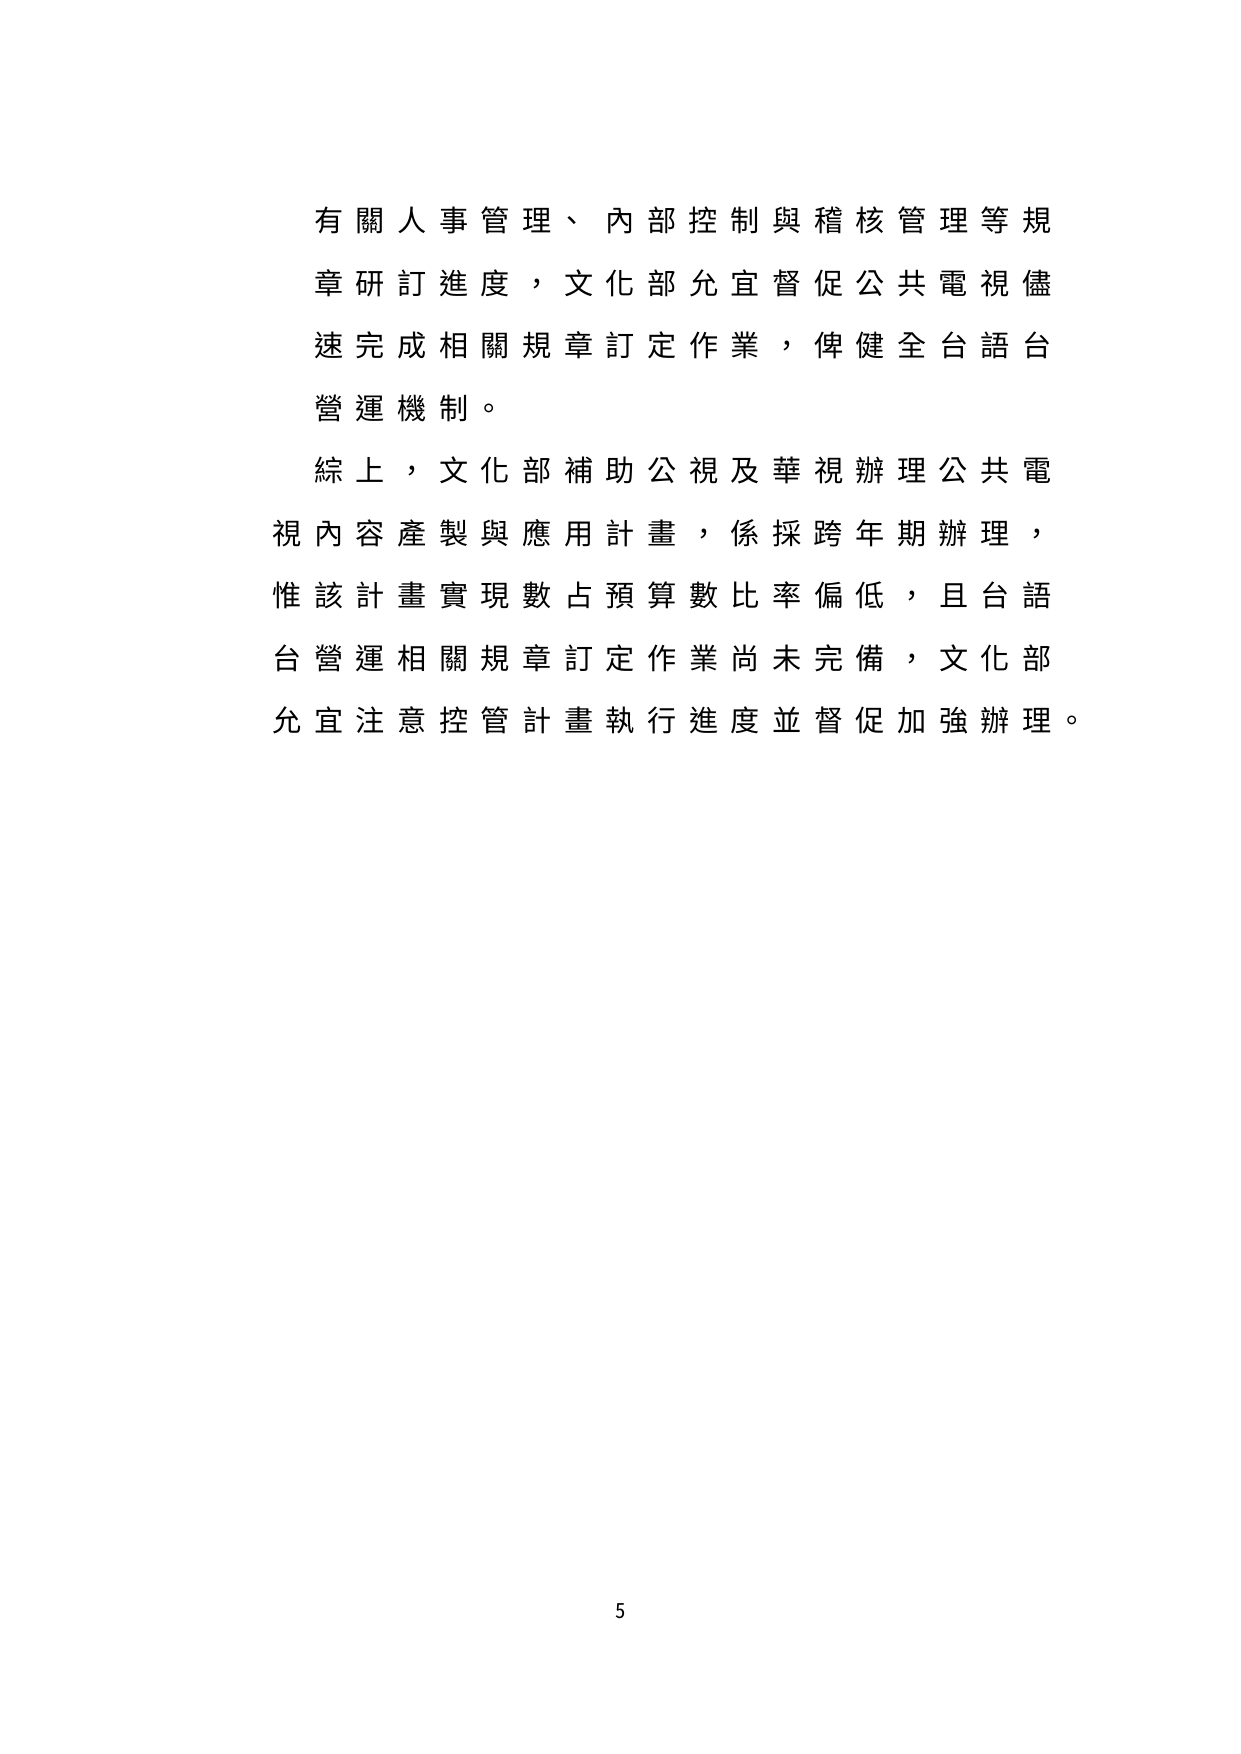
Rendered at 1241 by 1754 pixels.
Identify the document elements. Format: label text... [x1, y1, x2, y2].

text 有關人事管理、內部控制與稽核管理等規章研訂進度，文化部允宜督促公共電視儘速完成相關規章訂定作業，俾健全台語台營運機制。 [271, 177, 1058, 427]
text 綜上，文化部補助公視及華視辦理公共電視內容產製與應用計畫，係採跨年期辦理，惟該計畫實現數占預算數比率偏低，且台語台營運相關規章訂定作業尚未完備，文化部允宜注意控管計畫執行進度並督促加強辦理。 [242, 427, 1058, 740]
